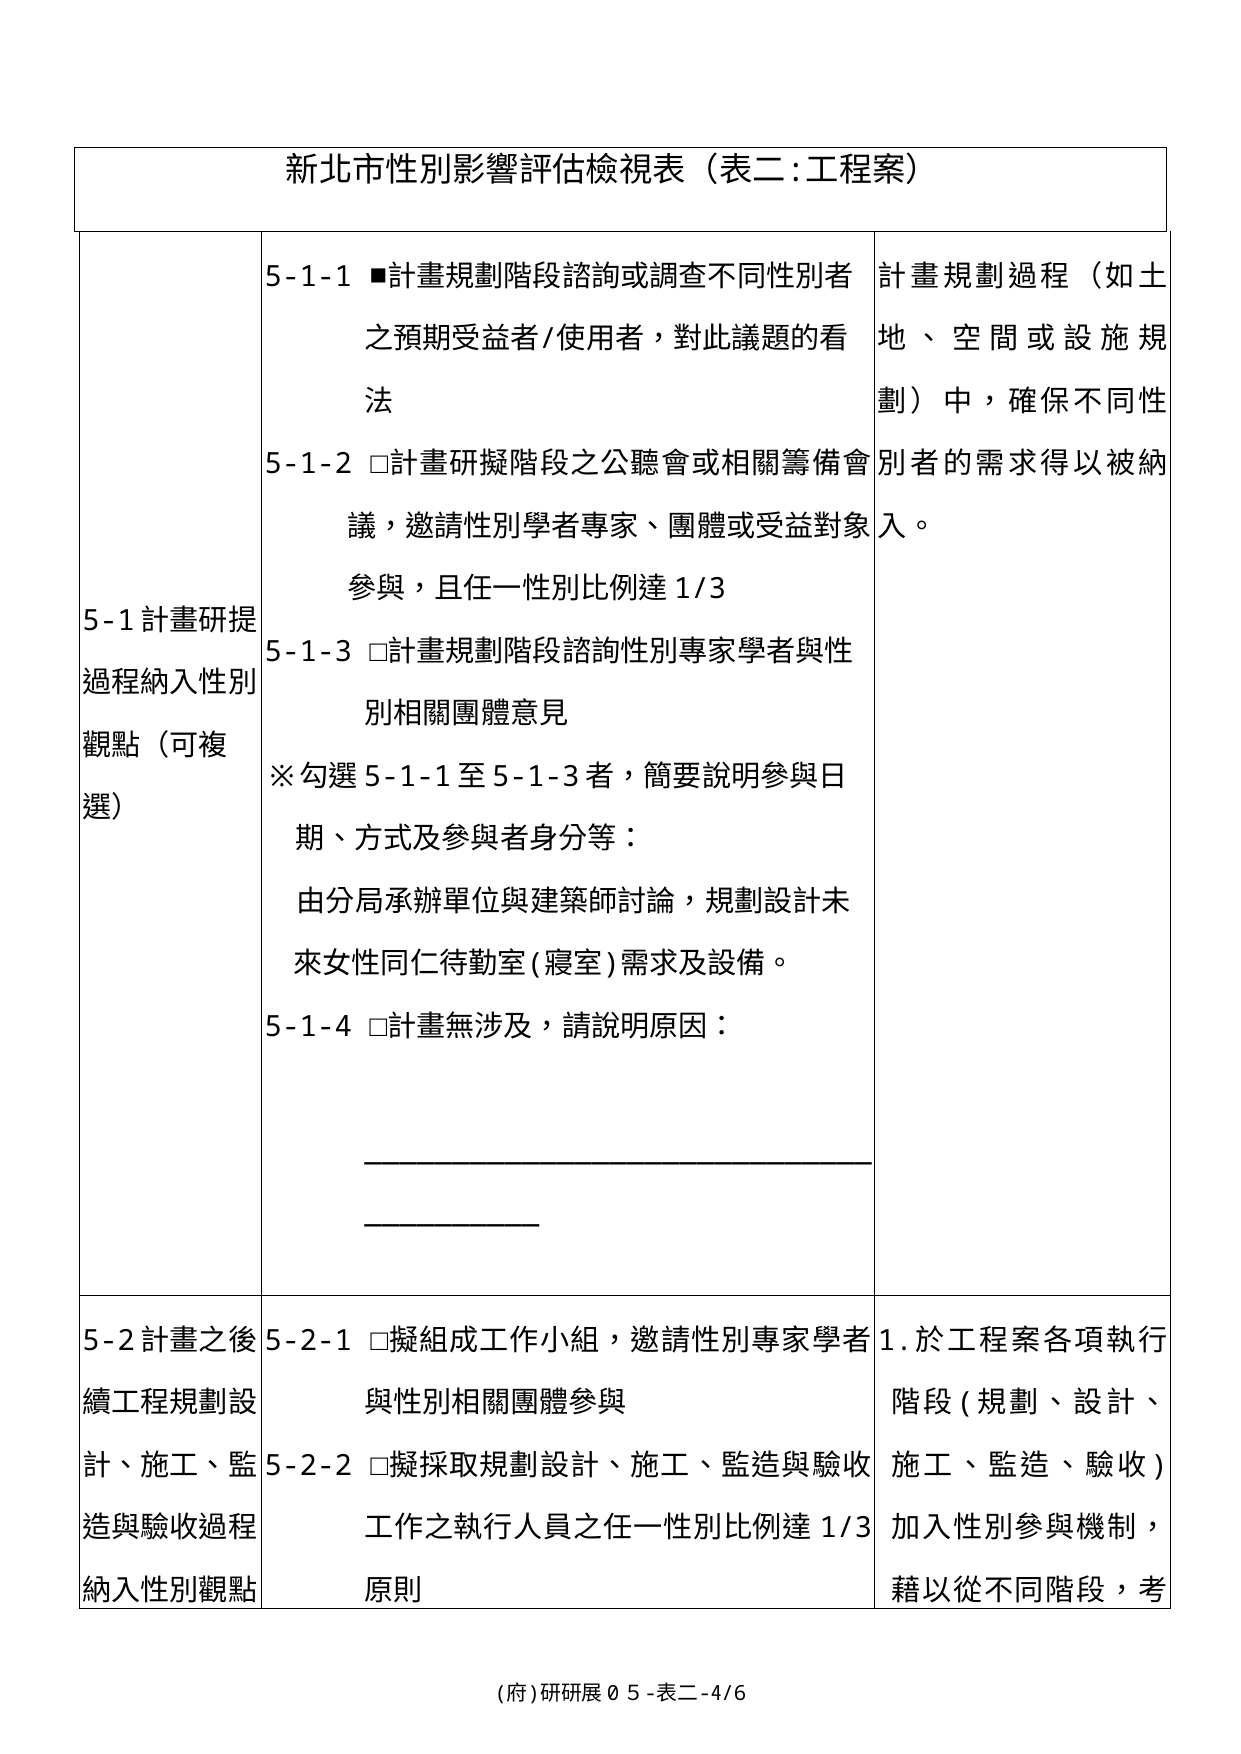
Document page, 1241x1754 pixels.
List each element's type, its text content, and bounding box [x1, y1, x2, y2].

table_cell 5-2-1 □擬組成工作小組，邀請性別專家學者與性別相關團體參與 5-2-2 □擬採取規劃設計、施工、監造與驗收工作之執行人員之任一性別比例達1/3原則 [262, 1296, 874, 1608]
table_cell [75, 1295, 79, 1608]
table_header 新北市性別影響評估檢視表（表二:工程案） [75, 148, 1166, 231]
table_cell 計畫規劃過程（如土地、空間或設施規劃）中，確保不同性別者的需求得以被納入。 [875, 231, 1170, 1294]
table_header [1167, 147, 1171, 231]
table_cell 5-2計畫之後續工程規劃設計、施工、監造與驗收過程納入性別觀點 [80, 1296, 261, 1608]
table_cell 1.於工程案各項執行階段(規劃、設計、施工、監造、驗收)加入性別參與機制，藉以從不同階段，考 [875, 1296, 1170, 1608]
table_cell 5-1-1 ■計畫規劃階段諮詢或調查不同性別者之預期受益者/使用者，對此議題的看法 5-1-2 □計畫研擬階段之公聽會或相關籌備會議，邀請性別學者專家、團體或受益對象參與，且任一性別比例達1/3 5-1-3 □計畫規劃階段諮詢性別專家學者與性別相關團體意見 ※勾選5-1-1至5-1-3者，簡要說明參與日期、方式及參與者身分等： 由分局承辦單位與建築師討論，規劃設計未來女性同仁待勤室(寢室)需求及設備。 5-1-4 □計畫無涉及，請說明原因： _______________________________________ [262, 232, 874, 1294]
table_cell 5-1計畫研提過程納入性別觀點（可複選） [80, 232, 261, 1294]
table_cell [75, 232, 79, 1294]
